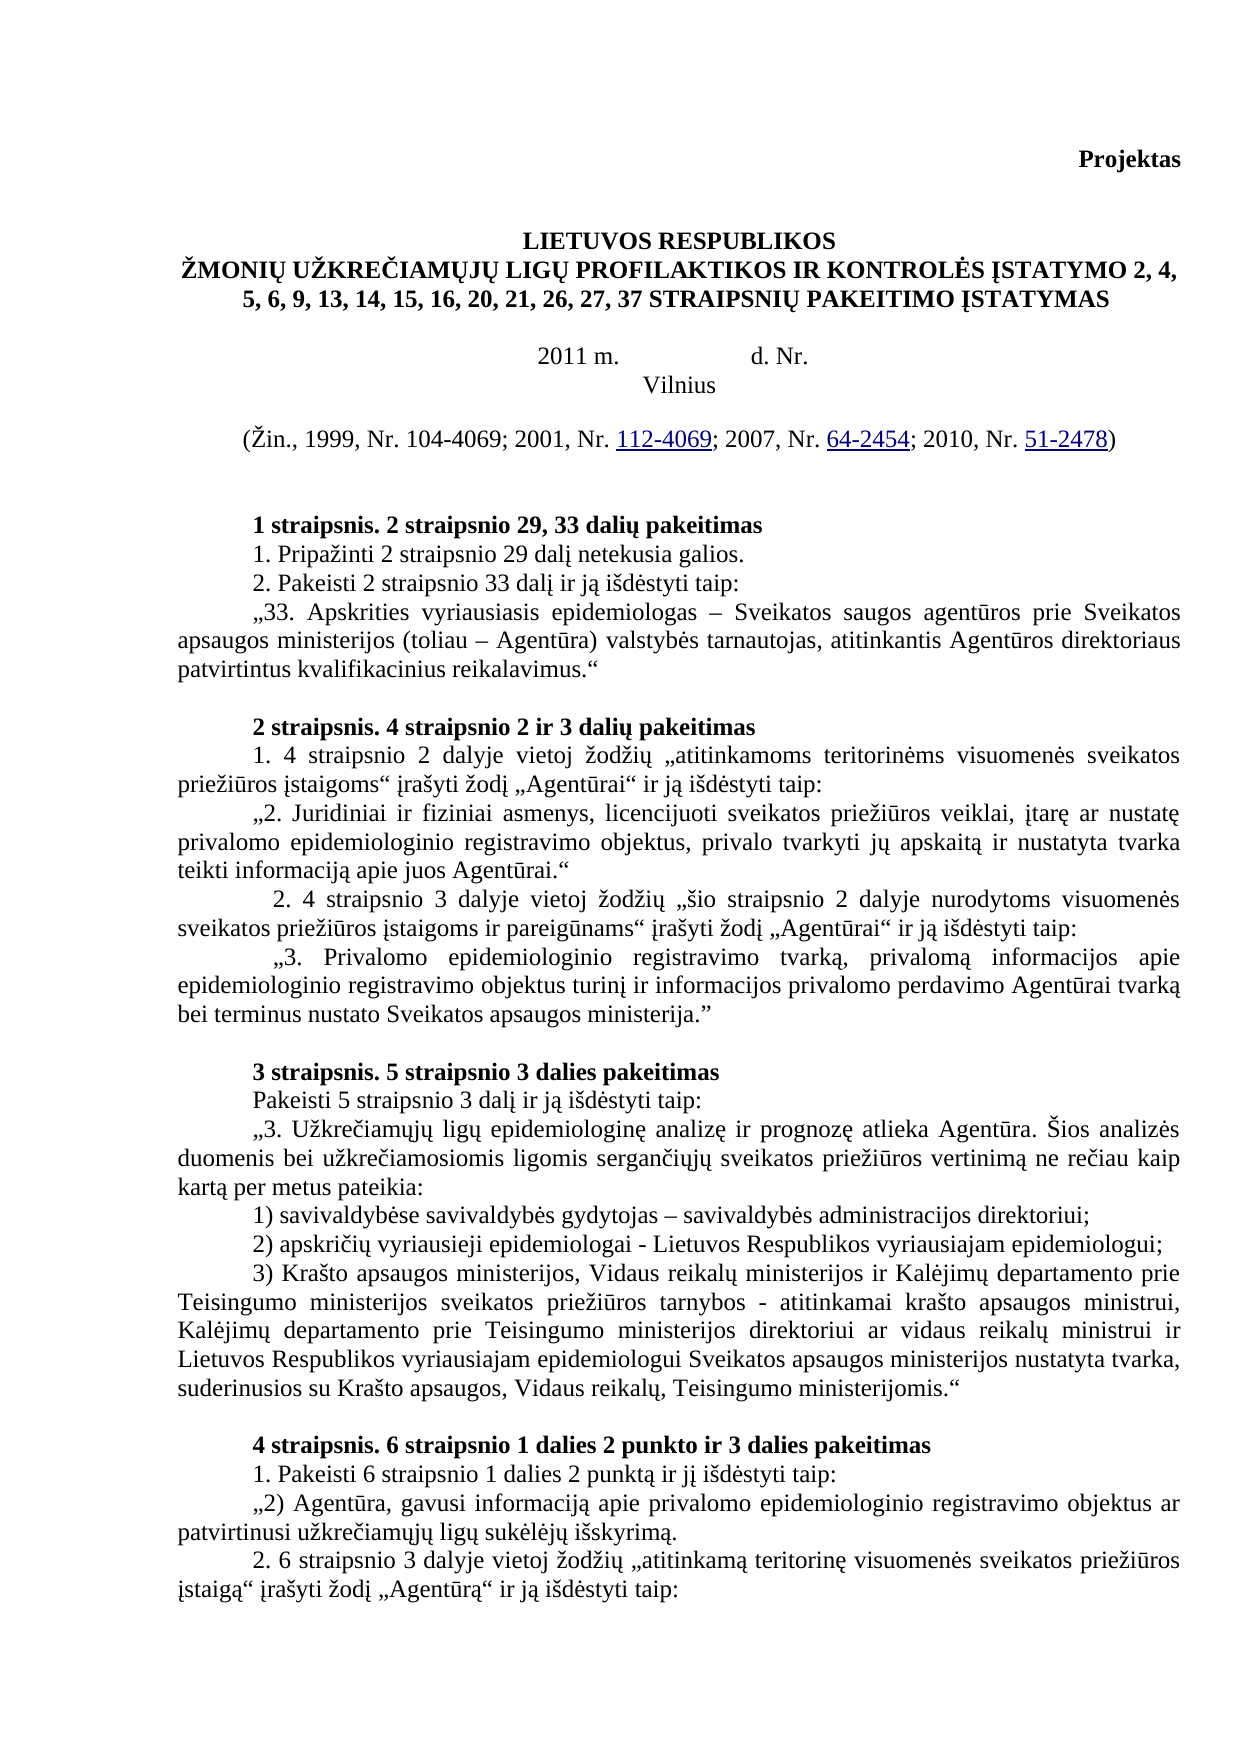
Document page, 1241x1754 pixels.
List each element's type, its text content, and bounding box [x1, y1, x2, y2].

text 2) apskričių vyriausieji epidemiologai - Lietuvos Respublikos vyriausiajam epidemiologui; [177, 1229, 1181, 1258]
text 3 straipsnis. 5 straipsnio 3 dalies pakeitimas [252, 1057, 1181, 1085]
text „3. Užkrečiamųjų ligų epidemiologinę analizę ir prognozę atlieka Agentūra. Šios analizės duomenis bei užkrečiamosiomis ligomis sergančiųjų sveikatos priežiūros vertinimą ne rečiau kaip kartą per metus pateikia: [177, 1114, 1181, 1200]
text Projektas [717, 144, 1181, 172]
text 2 straipsnis. 4 straipsnio 2 ir 3 dalių pakeitimas [177, 712, 1181, 740]
text 2011 m. d. Nr. [177, 341, 1181, 370]
text 3) Krašto apsaugos ministerijos, Vidaus reikalų ministerijos ir Kalėjimų departamento prie Teisingumo ministerijos sveikatos priežiūros tarnybos - atitinkamai krašto apsaugos ministrui, Kalėjimų departamento prie Teisingumo ministerijos direktoriui ar vidaus reikalų ministrui ir Lietuvos Respublikos vyriausiajam epidemiologui Sveikatos apsaugos ministerijos nustatyta tvarka, suderinusios su Krašto apsaugos, Vidaus reikalų, Teisingumo ministerijomis.“ [177, 1258, 1181, 1402]
text 4 straipsnis. 6 straipsnio 1 dalies 2 punkto ir 3 dalies pakeitimas [177, 1430, 1181, 1459]
text 2. 4 straipsnio 3 dalyje vietoj žodžių „šio straipsnio 2 dalyje nurodytoms visuomenės sveikatos priežiūros įstaigoms ir pareigūnams“ įrašyti žodį „Agentūrai“ ir ją išdėstyti taip: [177, 884, 1181, 942]
text 1) savivaldybėse savivaldybės gydytojas – savivaldybės administracijos direktoriui; [177, 1200, 1181, 1229]
text 1. Pripažinti 2 straipsnio 29 dalį netekusia galios. [177, 539, 1181, 568]
text LIETUVOS RESPUBLIKOS [177, 226, 1181, 255]
text Vilnius [177, 370, 1181, 399]
text 1. 4 straipsnio 2 dalyje vietoj žodžių „atitinkamoms teritorinėms visuomenės sveikatos priežiūros įstaigoms“ įrašyti žodį „Agentūrai“ ir ją išdėstyti taip: [177, 740, 1181, 798]
text „3. Privalomo epidemiologinio registravimo tvarką, privalomą informacijos apie epidemiologinio registravimo objektus turinį ir informacijos privalomo perdavimo Agentūrai tvarką bei terminus nustato Sveikatos apsaugos ministerija.” [177, 942, 1181, 1028]
text „2. Juridiniai ir fiziniai asmenys, licencijuoti sveikatos priežiūros veiklai, įtarę ar nustatę privalomo epidemiologinio registravimo objektus, privalo tvarkyti jų apskaitą ir nustatyta tvarka teikti informaciją apie juos Agentūrai.“ [177, 798, 1181, 884]
text 2. 6 straipsnio 3 dalyje vietoj žodžių „atitinkamą teritorinę visuomenės sveikatos priežiūros įstaigą“ įrašyti žodį „Agentūrą“ ir ją išdėstyti taip: [177, 1545, 1181, 1603]
text „2) Agentūra, gavusi informaciją apie privalomo epidemiologinio registravimo objektus ar patvirtinusi užkrečiamųjų ligų sukėlėjų išskyrimą. [177, 1488, 1181, 1545]
text žmonių užkrečiamųjų ligų profilaktikos ir kontrolės įstatymo 2, 4, 5, 6, 9, 13, 14, 15, 16, 20, 21, 26, 27, 37 straipsnių pakeitimo įstatymas [177, 255, 1181, 312]
text (Žin., 1999, Nr. 104-4069; 2001, Nr. 112-4069; 2007, Nr. 64-2454; 2010, Nr. 51-2478) [177, 424, 1181, 453]
text Pakeisti 5 straipsnio 3 dalį ir ją išdėstyti taip: [177, 1085, 1181, 1114]
text 1 straipsnis. 2 straipsnio 29, 33 dalių pakeitimas [177, 510, 1181, 539]
text 1. Pakeisti 6 straipsnio 1 dalies 2 punktą ir jį išdėstyti taip: [177, 1459, 1181, 1488]
text „33. Apskrities vyriausiasis epidemiologas – Sveikatos saugos agentūros prie Sveikatos apsaugos ministerijos (toliau – Agentūra) valstybės tarnautojas, atitinkantis Agentūros direktoriaus patvirtintus kvalifikacinius reikalavimus.“ [177, 597, 1181, 683]
text 2. Pakeisti 2 straipsnio 33 dalį ir ją išdėstyti taip: [177, 568, 1181, 597]
